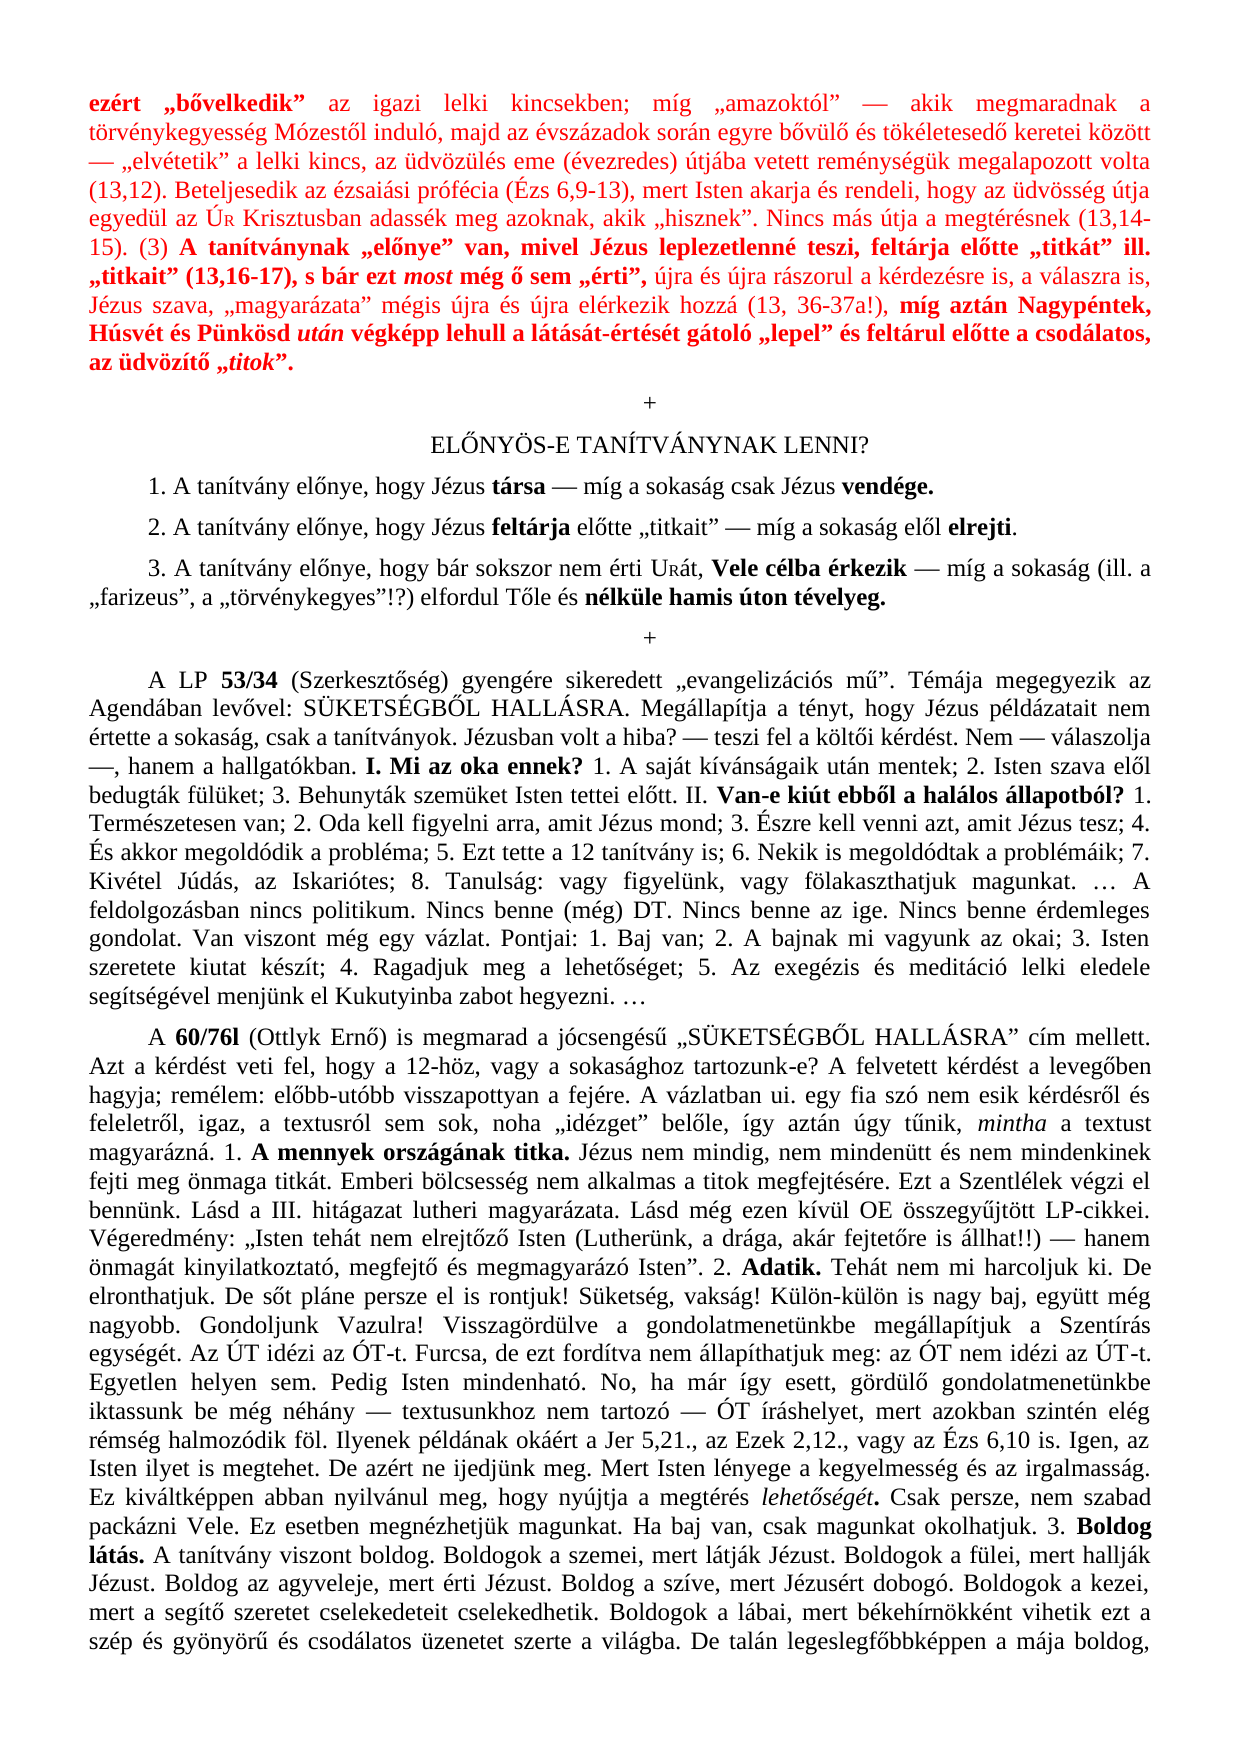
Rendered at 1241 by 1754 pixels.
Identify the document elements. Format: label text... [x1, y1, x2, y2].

text 3. A tanítvány előnye, hogy bár sokszor nem érti Urát, Vele célba érkezik ― míg a sokaság (ill. a „farizeus”, a „törvénykegyes”!?) elfordul Tőle és nélküle hamis úton tévelyeg. [88, 553, 1152, 611]
text A 60/76l (Ottlyk Ernő) is megmarad a jócsengésű „SÜKETSÉGBŐL HALLÁSRA” cím mellett. Azt a kérdést veti fel, hogy a 12-höz, vagy a sokasághoz tartozunk‑e? A felvetett kérdést a levegőben hagyja; remélem: előbb-utóbb visszapottyan a fejére. A vázlatban ui. egy fia szó nem esik kérdésről és feleletről, igaz, a textusról sem sok, noha „idézget” belőle, így aztán úgy tűnik, mintha a textust magyarázná. 1. A mennyek országának titka. Jézus nem mindig, nem mindenütt és nem mindenkinek fejti meg önmaga titkát. Emberi bölcsesség nem alkalmas a titok megfejtésére. Ezt a Szentlélek végzi el bennünk. Lásd a III. hitágazat lutheri magyarázata. Lásd még ezen kívül OE összegyűjtött LP-cikkei. Végeredmény: „Isten tehát nem elrejtőző Isten (Lutherünk, a drága, akár fejtetőre is állhat!!) ― hanem önmagát kinyilatkoztató, megfejtő és megmagyarázó Isten”. 2. Adatik. Tehát nem mi harcoljuk ki. De elronthatjuk. De sőt pláne persze el is rontjuk! Süketség, vakság! Külön-külön is nagy baj, együtt még nagyobb. Gondoljunk Vazulra! Visszagördülve a gondolatmenetünkbe megállapítjuk a Szentírás egységét. Az ÚT idézi az ÓT‑t. Furcsa, de ezt fordítva nem állapíthatjuk meg: az ÓT nem idézi az ÚT‑t. Egyetlen helyen sem. Pedig Isten mindenható. No, ha már így esett, gördülő gondolatmenetünkbe iktassunk be még néhány ― textusunkhoz nem tartozó ― ÓT íráshelyet, mert azokban szintén elég rémség halmozódik föl. Ilyenek példának okáért a Jer 5,21., az Ezek 2,12., vagy az Ézs 6,10 is. Igen, az Isten ilyet is megtehet. De azért ne ijedjünk meg. Mert Isten lényege a kegyelmesség és az irgalmasság. Ez kiváltképpen abban nyilvánul meg, hogy nyújtja a megtérés lehetőségét. Csak persze, nem szabad packázni Vele. Ez esetben megnézhetjük magunkat. Ha baj van, csak magunkat okolhatjuk. 3. Boldog látás. A tanítvány viszont boldog. Boldogok a szemei, mert látják Jézust. Boldogok a fülei, mert hallják Jézust. Boldog az agyveleje, mert érti Jézust. Boldog a szíve, mert Jézusért dobogó. Boldogok a kezei, mert a segítő szeretet cselekedeteit cselekedhetik. Boldogok a lábai, mert békehírnökként vihetik ezt a szép és gyönyörű és csodálatos üzenetet szerte a világba. De talán legeslegfőbbképpen a mája boldog, [88, 1022, 1152, 1655]
text ELŐNYÖS‑E TANÍTVÁNYNAK LENNI? [88, 430, 1152, 458]
text + [88, 623, 1152, 652]
text 1. A tanítvány előnye, hogy Jézus társa ― míg a sokaság csak Jézus vendége. [88, 471, 1152, 500]
text ezért „bővelkedik” az igazi lelki kincsekben; míg „amazoktól” ― akik megmaradnak a törvénykegyesség Mózestől induló, majd az évszázadok során egyre bővülő és tökéletesedő keretei között ― „elvétetik” a lelki kincs, az üdvözülés eme (évezredes) útjába vetett reménységük megalapozott volta (13,12). Beteljesedik az ézsaiási prófécia (Ézs 6,9-13), mert Isten akarja és rendeli, hogy az üdvösség útja egyedül az Úr Krisztusban adassék meg azoknak, akik „hisznek”. Nincs más útja a megtérésnek (13,14-15). (3) A tanítványnak „előnye” van, mivel Jézus leplezetlenné teszi, feltárja előtte „titkát” ill. „titkait” (13,16-17), s bár ezt most még ő sem „érti”, újra és újra rászorul a kérdezésre is, a válaszra is, Jézus szava, „magyarázata” mégis újra és újra elérkezik hozzá (13, 36-37a!), míg aztán Nagypéntek, Húsvét és Pünkösd után végképp lehull a látását-értését gátoló „lepel” és feltárul előtte a csodálatos, az üdvözítő „titok”. [88, 88, 1152, 376]
text + [88, 388, 1152, 417]
text 2. A tanítvány előnye, hogy Jézus feltárja előtte „titkait” ― míg a sokaság elől elrejti. [88, 512, 1152, 541]
text A LP 53/34 (Szerkesztőség) gyengére sikeredett „evangelizációs mű”. Témája megegyezik az Agendában levővel: SÜKETSÉGBŐL HALLÁSRA. Megállapítja a tényt, hogy Jézus példázatait nem értette a sokaság, csak a tanítványok. Jézusban volt a hiba? ― teszi fel a költői kérdést. Nem ― válaszolja ―, hanem a hallgatókban. I. Mi az oka ennek? 1. A saját kívánságaik után mentek; 2. Isten szava elől bedugták fülüket; 3. Behunyták szemüket Isten tettei előtt. II. Van‑e kiút ebből a halálos állapotból? 1. Természetesen van; 2. Oda kell figyelni arra, amit Jézus mond; 3. Észre kell venni azt, amit Jézus tesz; 4. És akkor megoldódik a probléma; 5. Ezt tette a 12 tanítvány is; 6. Nekik is megoldódtak a problémáik; 7. Kivétel Júdás, az Iskariótes; 8. Tanulság: vagy figyelünk, vagy fölakaszthatjuk magunkat. … A feldolgozásban nincs politikum. Nincs benne (még) DT. Nincs benne az ige. Nincs benne érdemleges gondolat. Van viszont még egy vázlat. Pontjai: 1. Baj van; 2. A bajnak mi vagyunk az okai; 3. Isten szeretete kiutat készít; 4. Ragadjuk meg a lehetőséget; 5. Az exegézis és meditáció lelki eledele segítségével menjünk el Kukutyinba zabot hegyezni. … [88, 665, 1152, 1010]
